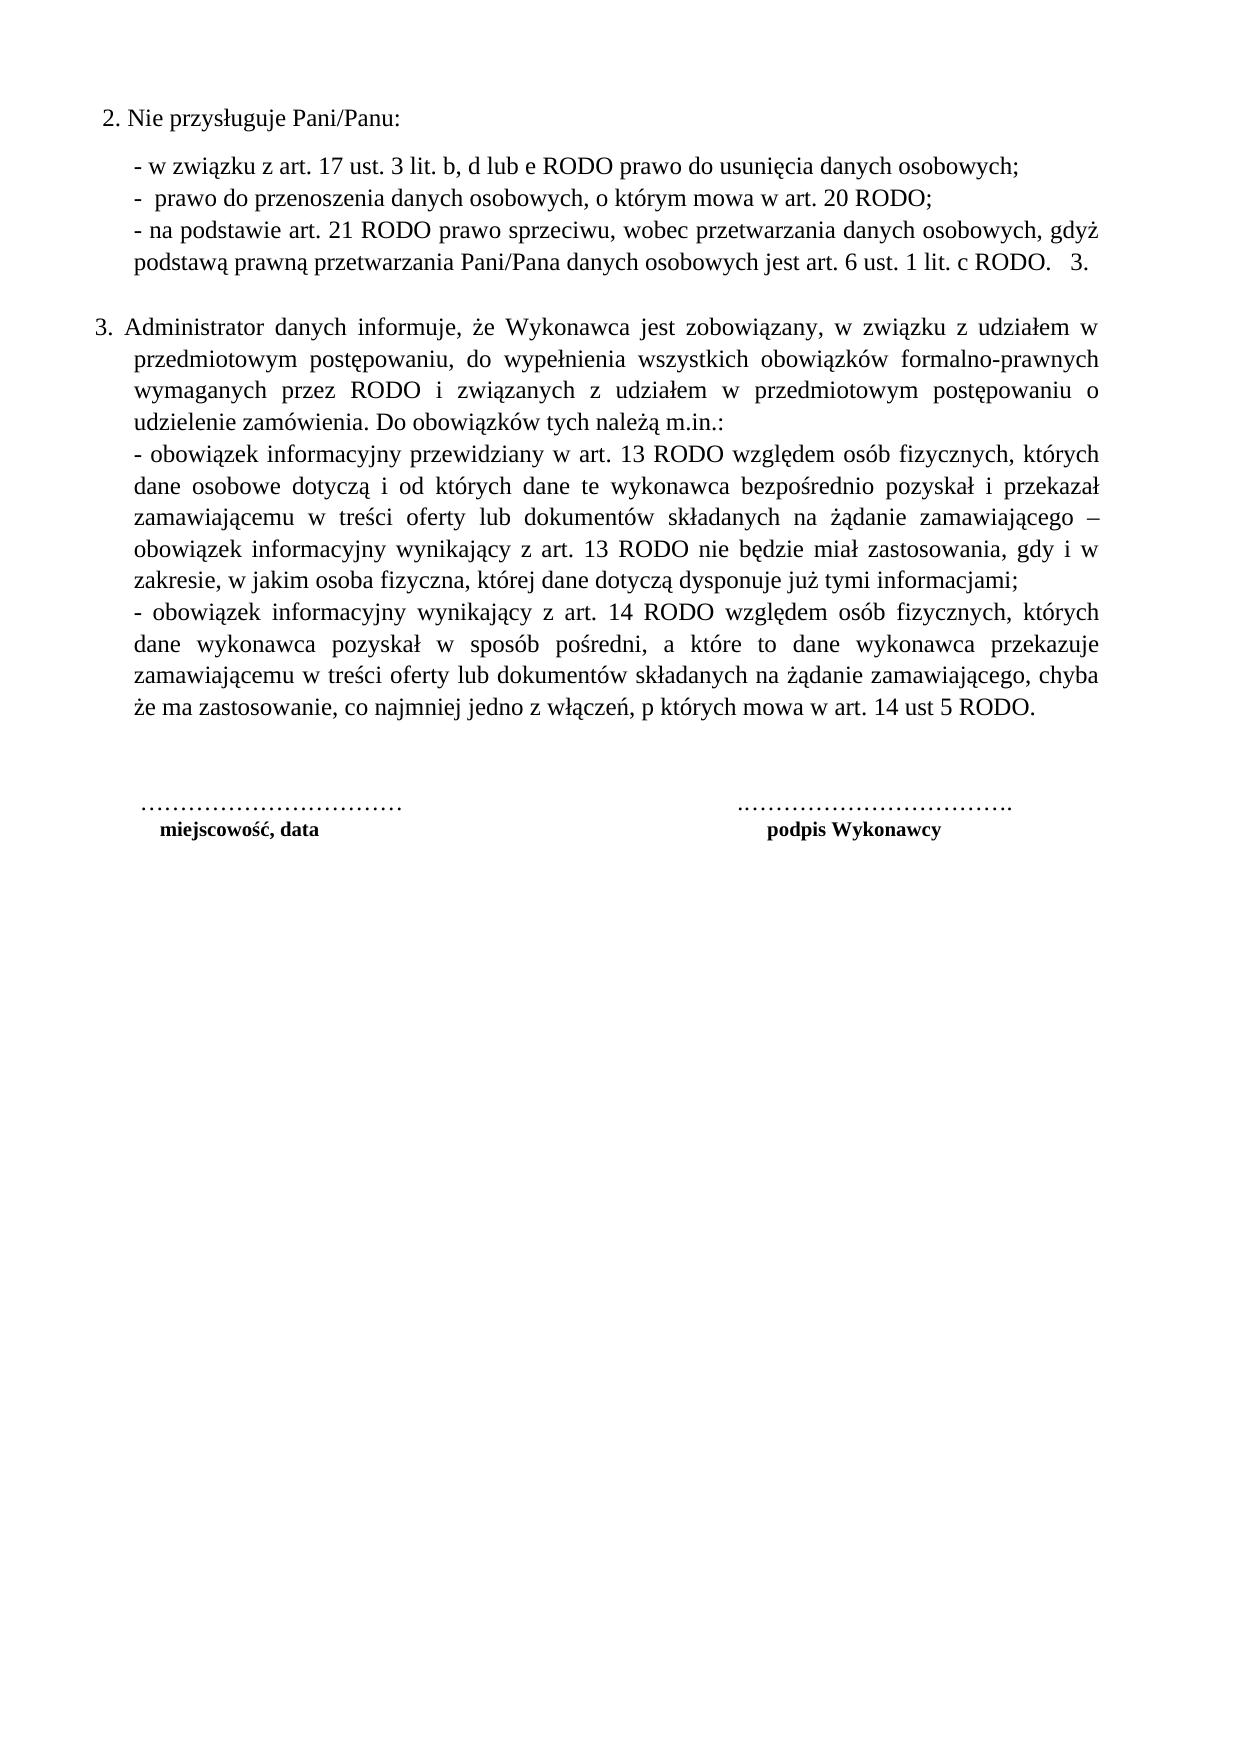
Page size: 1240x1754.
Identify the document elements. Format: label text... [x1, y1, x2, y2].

text - prawo do przenoszenia danych osobowych, o którym mowa w art. 20 RODO; [133, 183, 1100, 212]
text - obowiązek informacyjny wynikający z art. 14 RODO względem osób fizycznych, których dane wykonawca pozyskał w sposób pośredni, a które to dane wykonawca przekazuje zamawiającemu w treści oferty lub dokumentów składanych na żądanie zamawiającego, chyba że ma zastosowanie, co najmniej jedno z włączeń, p których mowa w art. 14 ust 5 RODO. [133, 597, 1100, 721]
text miejscowość, data podpis Wykonawcy [133, 817, 948, 841]
text 2. Nie przysługuje Pani/Panu: [102, 103, 1100, 132]
text - obowiązek informacyjny przewidziany w art. 13 RODO względem osób fizycznych, których dane osobowe dotyczą i od których dane te wykonawca bezpośrednio pozyskał i przekazał zamawiającemu w treści oferty lub dokumentów składanych na żądanie zamawiającego – obowiązek informacyjny wynikający z art. 13 RODO nie będzie miał zastosowania, gdy i w zakresie, w jakim osoba fizyczna, której dane dotyczą dysponuje już tymi informacjami; [133, 439, 1100, 594]
text - na podstawie art. 21 RODO prawo sprzeciwu, wobec przetwarzania danych osobowych, gdyż podstawą prawną przetwarzania Pani/Pana danych osobowych jest art. 6 ust. 1 lit. c RODO. 3. [133, 215, 1100, 275]
text - w związku z art. 17 ust. 3 lit. b, d lub e RODO prawo do usunięcia danych osobowych; [133, 151, 1100, 180]
text …………………………… .……………………………. [133, 788, 1096, 816]
text 3. Administrator danych informuje, że Wykonawca jest zobowiązany, w związku z udziałem w przedmiotowym postępowaniu, do wypełnienia wszystkich obowiązków formalno-prawnych wymaganych przez RODO i związanych z udziałem w przedmiotowym postępowaniu o udzielenie zamówienia. Do obowiązków tych należą m.in.: [94, 312, 1100, 436]
